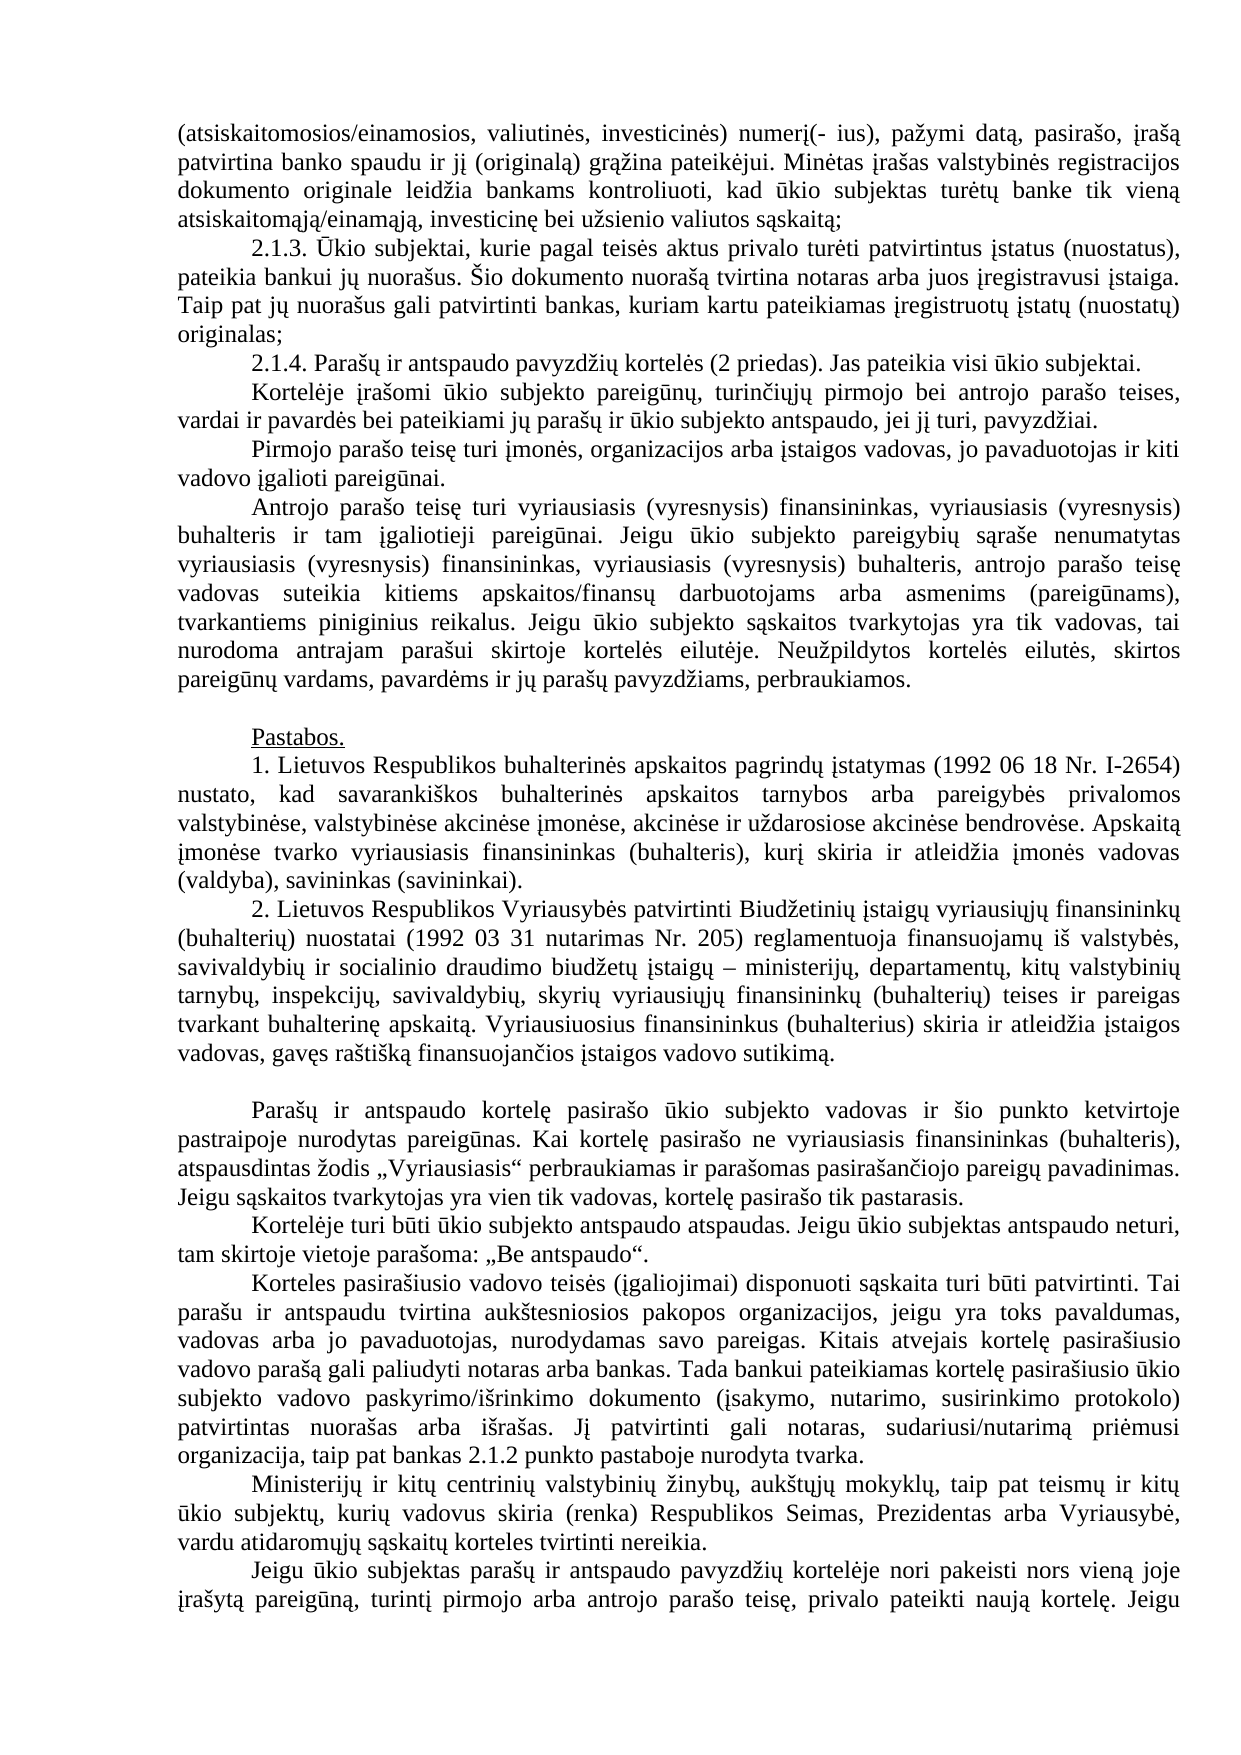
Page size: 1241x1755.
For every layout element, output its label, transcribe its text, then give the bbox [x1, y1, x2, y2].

text Ministerijų ir kitų centrinių valstybinių žinybų, aukštųjų mokyklų, taip pat teismų ir kitų ūkio subjektų, kurių vadovus skiria (renka) Respublikos Seimas, Prezidentas arba Vyriausybė, vardu atidaromųjų sąskaitų korteles tvirtinti nereikia. [177, 1469, 1181, 1556]
text 2.1.4. Parašų ir antspaudo pavyzdžių kortelės (2 priedas). Jas pateikia visi ūkio subjektai. [177, 348, 1181, 377]
text Jeigu ūkio subjektas parašų ir antspaudo pavyzdžių kortelėje nori pakeisti nors vieną joje įrašytą pareigūną, turintį pirmojo arba antrojo parašo teisę, privalo pateikti naują kortelę. Jeigu [177, 1556, 1181, 1613]
text Korteles pasirašiusio vadovo teisės (įgaliojimai) disponuoti sąskaita turi būti patvirtinti. Tai parašu ir antspaudu tvirtina aukštesniosios pakopos organizacijos, jeigu yra toks pavaldumas, vadovas arba jo pavaduotojas, nurodydamas savo pareigas. Kitais atvejais kortelę pasirašiusio vadovo parašą gali paliudyti notaras arba bankas. Tada bankui pateikiamas kortelę pasirašiusio ūkio subjekto vadovo paskyrimo/išrinkimo dokumento (įsakymo, nutarimo, susirinkimo protokolo) patvirtintas nuorašas arba išrašas. Jį patvirtinti gali notaras, sudariusi/nutarimą priėmusi organizacija, taip pat bankas 2.1.2 punkto pastaboje nurodyta tvarka. [177, 1268, 1181, 1469]
text 2. Lietuvos Respublikos Vyriausybės patvirtinti Biudžetinių įstaigų vyriausiųjų finansininkų (buhalterių) nuostatai (1992 03 31 nutarimas Nr. 205) reglamentuoja finansuojamų iš valstybės, savivaldybių ir socialinio draudimo biudžetų įstaigų – ministerijų, departamentų, kitų valstybinių tarnybų, inspekcijų, savivaldybių, skyrių vyriausiųjų finansininkų (buhalterių) teises ir pareigas tvarkant buhalterinę apskaitą. Vyriausiuosius finansininkus (buhalterius) skiria ir atleidžia įstaigos vadovas, gavęs raštišką finansuojančios įstaigos vadovo sutikimą. [177, 894, 1181, 1067]
text Pirmojo parašo teisę turi įmonės, organizacijos arba įstaigos vadovas, jo pavaduotojas ir kiti vadovo įgalioti pareigūnai. [177, 434, 1181, 492]
text Antrojo parašo teisę turi vyriausiasis (vyresnysis) finansininkas, vyriausiasis (vyresnysis) buhalteris ir tam įgaliotieji pareigūnai. Jeigu ūkio subjekto pareigybių sąraše nenumatytas vyriausiasis (vyresnysis) finansininkas, vyriausiasis (vyresnysis) buhalteris, antrojo parašo teisę vadovas suteikia kitiems apskaitos/finansų darbuotojams arba asmenims (pareigūnams), tvarkantiems piniginius reikalus. Jeigu ūkio subjekto sąskaitos tvarkytojas yra tik vadovas, tai nurodoma antrajam parašui skirtoje kortelės eilutėje. Neužpildytos kortelės eilutės, skirtos pareigūnų vardams, pavardėms ir jų parašų pavyzdžiams, perbraukiamos. [177, 492, 1181, 693]
text 1. Lietuvos Respublikos buhalterinės apskaitos pagrindų įstatymas (1992 06 18 Nr. I-2654) nustato, kad savarankiškos buhalterinės apskaitos tarnybos arba pareigybės privalomos valstybinėse, valstybinėse akcinėse įmonėse, akcinėse ir uždarosiose akcinėse bendrovėse. Apskaitą įmonėse tvarko vyriausiasis finansininkas (buhalteris), kurį skiria ir atleidžia įmonės vadovas (valdyba), savininkas (savininkai). [177, 751, 1181, 894]
text 2.1.3. Ūkio subjektai, kurie pagal teisės aktus privalo turėti patvirtintus įstatus (nuostatus), pateikia bankui jų nuorašus. Šio dokumento nuorašą tvirtina notaras arba juos įregistravusi įstaiga. Taip pat jų nuorašus gali patvirtinti bankas, kuriam kartu pateikiamas įregistruotų įstatų (nuostatų) originalas; [177, 233, 1181, 348]
text Kortelėje turi būti ūkio subjekto antspaudo atspaudas. Jeigu ūkio subjektas antspaudo neturi, tam skirtoje vietoje parašoma: „Be antspaudo“. [177, 1211, 1181, 1268]
text Pastabos. [177, 722, 1181, 751]
text Kortelėje įrašomi ūkio subjekto pareigūnų, turinčiųjų pirmojo bei antrojo parašo teises, vardai ir pavardės bei pateikiami jų parašų ir ūkio subjekto antspaudo, jei jį turi, pavyzdžiai. [177, 377, 1181, 434]
text (atsiskaitomosios/einamosios, valiutinės, investicinės) numerį(- ius), pažymi datą, pasirašo, įrašą patvirtina banko spaudu ir jį (originalą) grąžina pateikėjui. Minėtas įrašas valstybinės registracijos dokumento originale leidžia bankams kontroliuoti, kad ūkio subjektas turėtų banke tik vieną atsiskaitomąją/einamąją, investicinę bei užsienio valiutos sąskaitą; [177, 118, 1181, 233]
text Parašų ir antspaudo kortelę pasirašo ūkio subjekto vadovas ir šio punkto ketvirtoje pastraipoje nurodytas pareigūnas. Kai kortelę pasirašo ne vyriausiasis finansininkas (buhalteris), atspausdintas žodis „Vyriausiasis“ perbraukiamas ir parašomas pasirašančiojo pareigų pavadinimas. Jeigu sąskaitos tvarkytojas yra vien tik vadovas, kortelę pasirašo tik pastarasis. [177, 1096, 1181, 1211]
